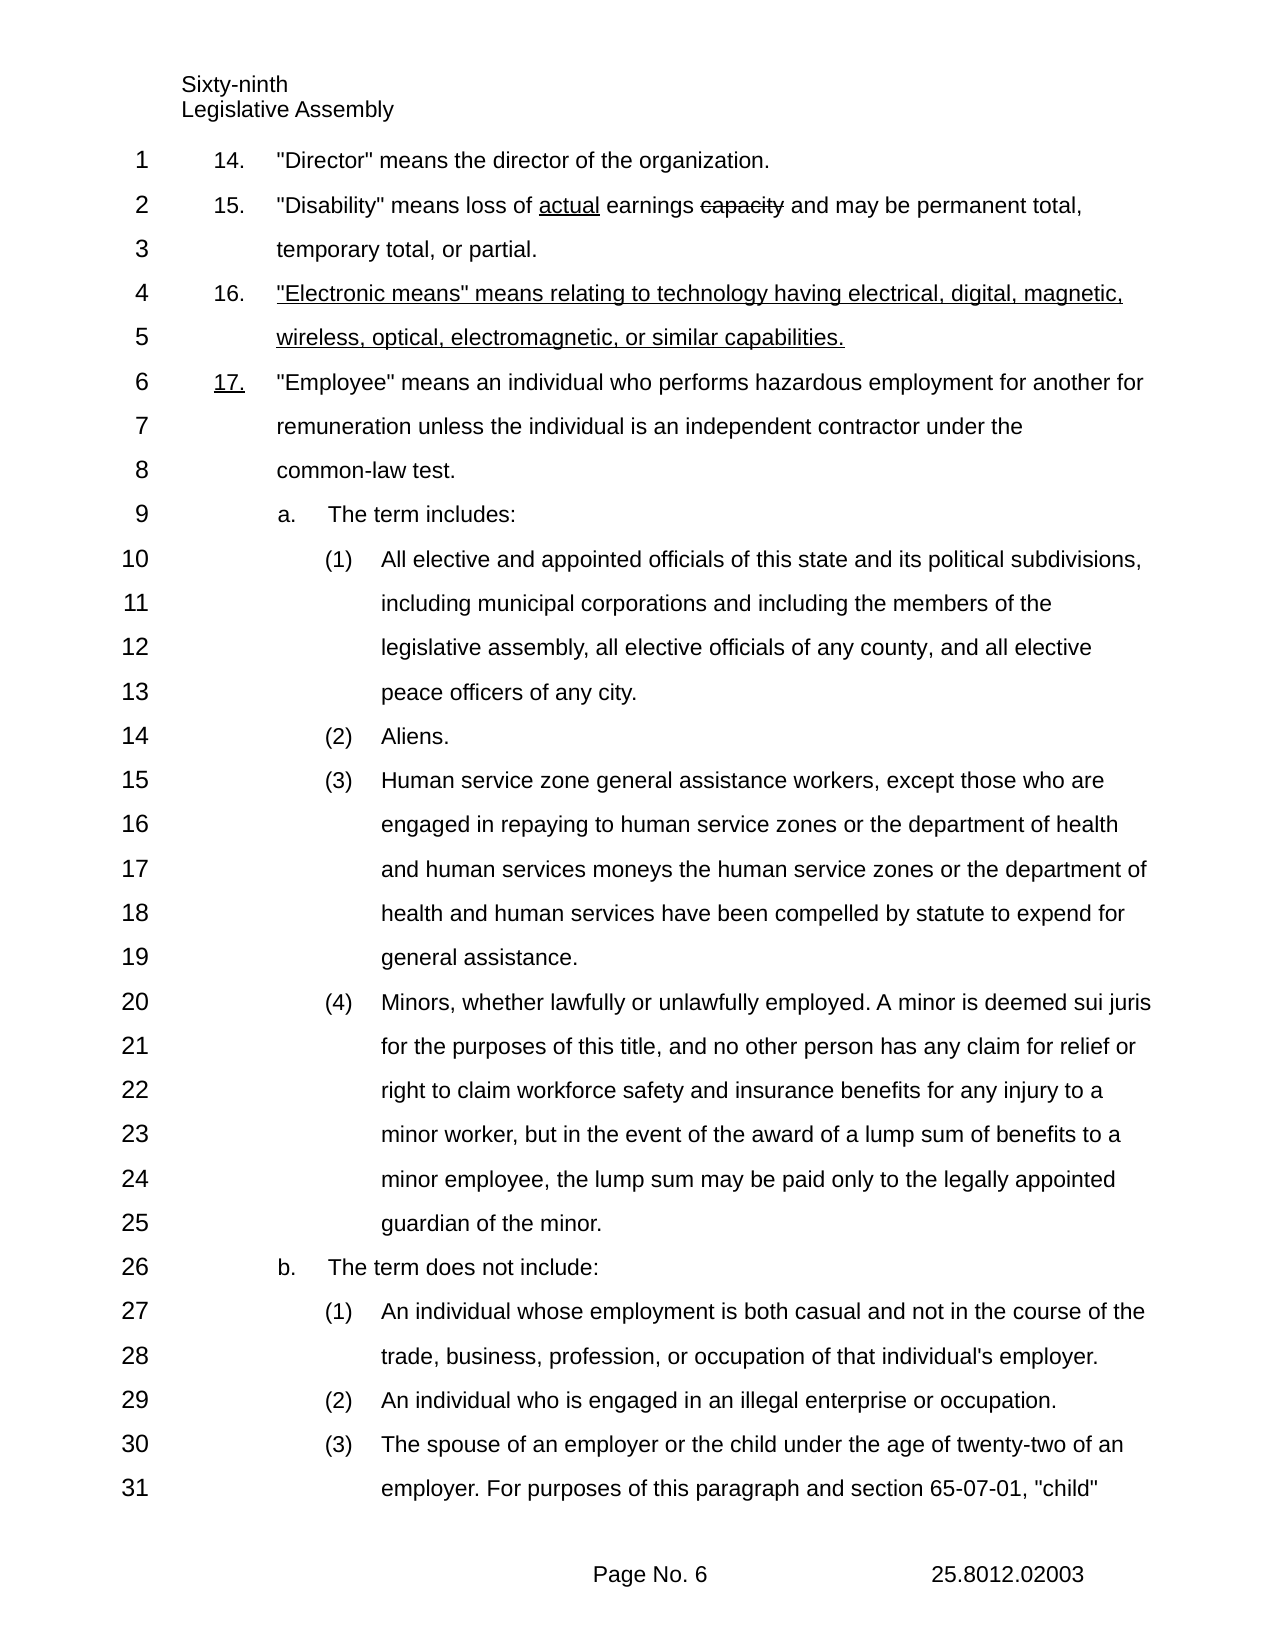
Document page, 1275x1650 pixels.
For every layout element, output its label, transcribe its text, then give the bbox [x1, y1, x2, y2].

text 15. "Disability" means loss of actual earnings capacity and may be permanent total, temporary total, or partial. [181, 178, 1154, 266]
text a. The term includes: [181, 487, 1154, 532]
text (1) All elective and appointed officials of this state and its political subdivisions, including municipal corporations and including the members of the legislative assembly, all elective officials of any county, and all elective peace officers of any city. [181, 532, 1154, 709]
text (2) An individual who is engaged in an illegal enterprise or occupation. [181, 1373, 1154, 1417]
text 16. "Electronic means" means relating to technology having electrical, digital, magnetic, wireless, optical, electromagnetic, or similar capabilities. [181, 266, 1154, 355]
text b. The term does not include: [181, 1240, 1154, 1284]
text (4) Minors, whether lawfully or unlawfully employed. A minor is deemed sui juris for the purposes of this title, and no other person has any claim for relief or right to claim workforce safety and insurance benefits for any injury to a minor worker, but in the event of the award of a lump sum of benefits to a minor employee, the lump sum may be paid only to the legally appointed guardian of the minor. [181, 974, 1154, 1240]
text 14. "Director" means the director of the organization. [181, 133, 1154, 178]
text (3) The spouse of an employer or the child under the age of twenty‑two of an employer. For purposes of this paragraph and section 65‑07‑01, "child" [181, 1417, 1154, 1506]
text (1) An individual whose employment is both casual and not in the course of the trade, business, profession, or occupation of that individual's employer. [181, 1284, 1154, 1373]
text 17. "Employee" means an individual who performs hazardous employment for another for remuneration unless the individual is an independent contractor under the common‑law test. [181, 355, 1154, 487]
text (3) Human service zone general assistance workers, except those who are engaged in repaying to human service zones or the department of health and human services moneys the human service zones or the department of health and human services have been compelled by statute to expend for general assistance. [181, 753, 1154, 974]
text (2) Aliens. [181, 709, 1154, 753]
